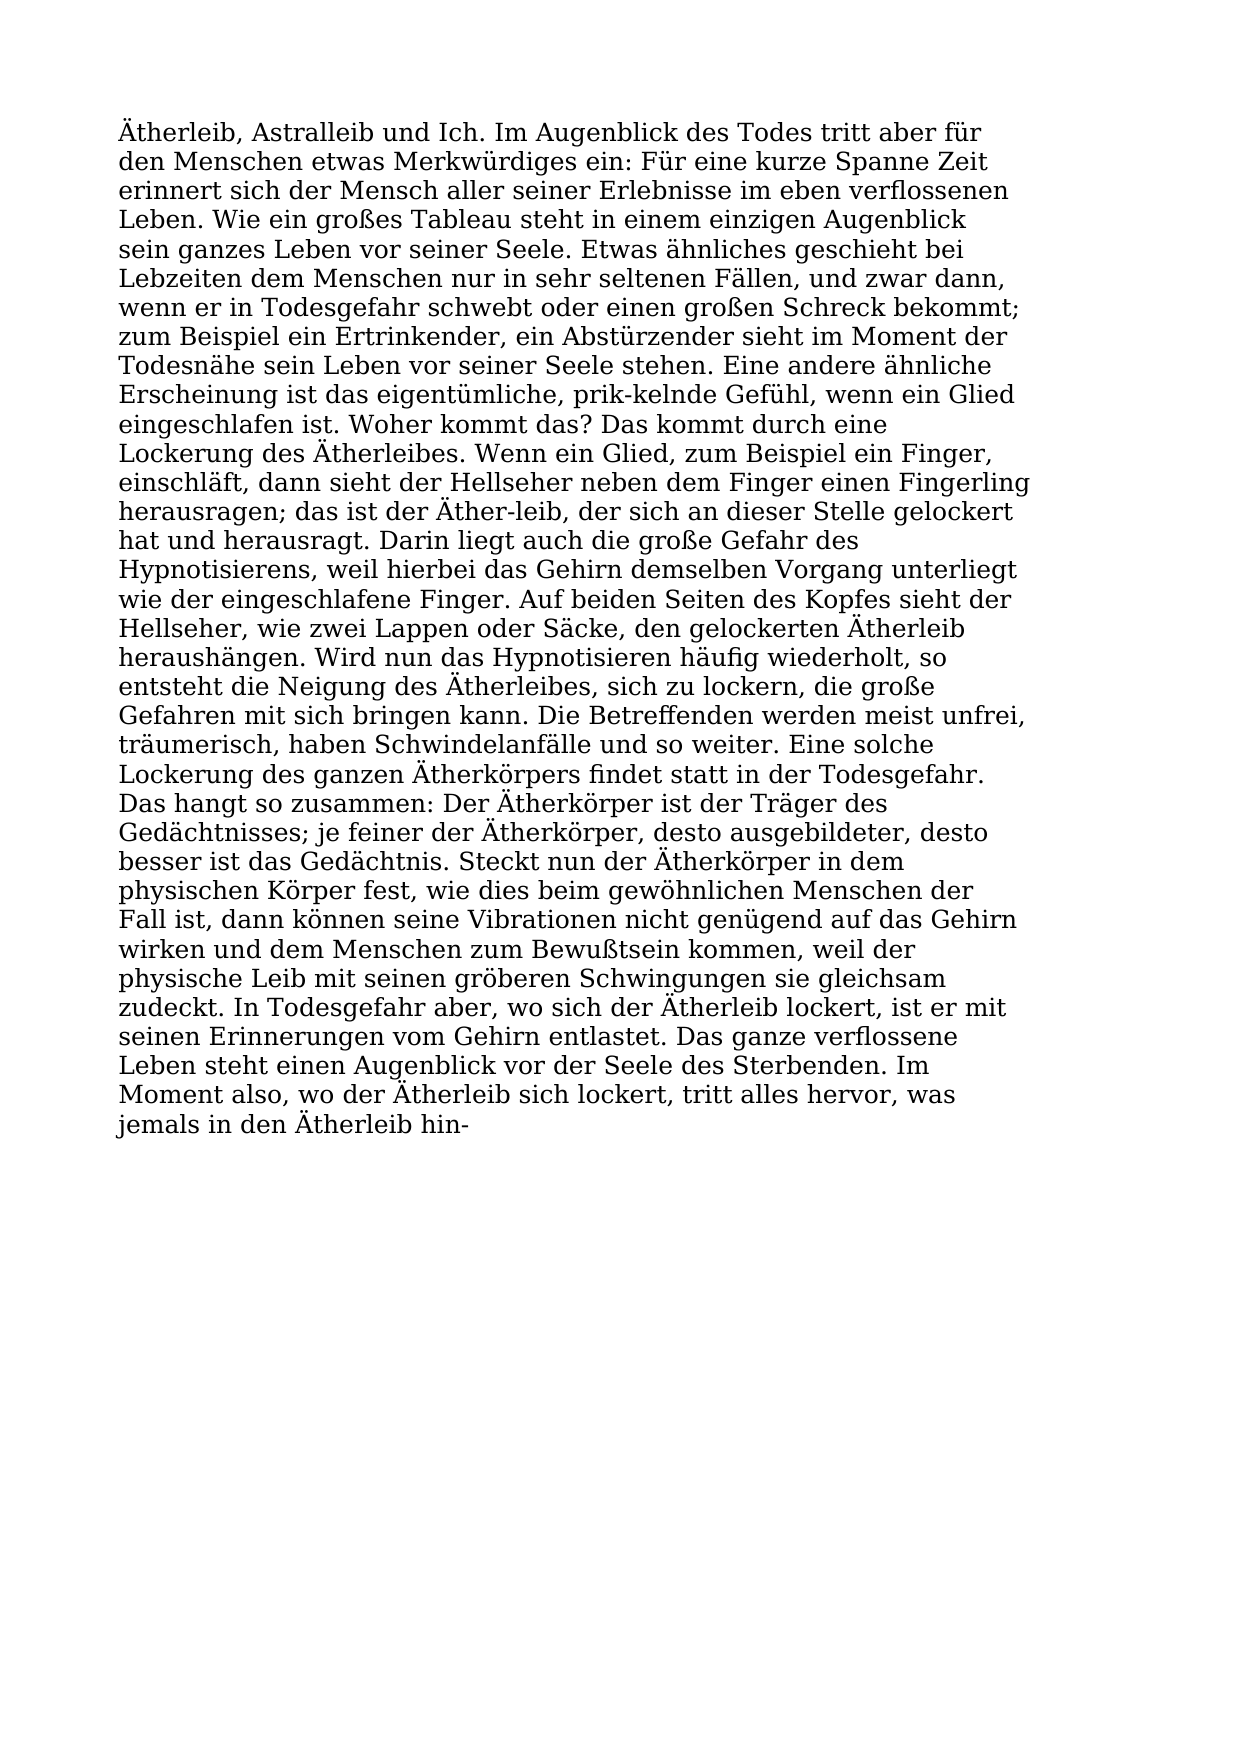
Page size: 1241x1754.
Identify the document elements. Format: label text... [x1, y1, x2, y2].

text sein ganzes Leben vor seiner Seele. Etwas ähnliches geschieht bei [118, 235, 1122, 264]
text entsteht die Neigung des Ätherleibes, sich zu lockern, die große [118, 672, 1122, 701]
text Hypnotisierens, weil hierbei das Gehirn demselben Vorgang unterliegt [118, 556, 1122, 585]
text Hellseher, wie zwei Lappen oder Säcke, den gelockerten Ätherleib [118, 614, 1122, 643]
text wenn er in Todesgefahr schwebt oder einen großen Schreck bekommt; [118, 293, 1122, 322]
text Gefahren mit sich bringen kann. Die Betreffenden werden meist unfrei, [118, 701, 1122, 731]
text Leben steht einen Augenblick vor der Seele des Sterbenden. Im [118, 1051, 1122, 1081]
text Das hangt so zusammen: Der Ätherkörper ist der Träger des [118, 789, 1122, 818]
text besser ist das Gedächtnis. Steckt nun der Ätherkörper in dem [118, 847, 1122, 876]
text heraushängen. Wird nun das Hypnotisieren häufig wiederholt, so [118, 643, 1122, 672]
text Leben. Wie ein großes Tableau steht in einem einzigen Augenblick [118, 206, 1122, 235]
text Lockerung des ganzen Ätherkörpers findet statt in der Todesgefahr. [118, 760, 1122, 789]
text träumerisch, haben Schwindelanfälle und so weiter. Eine solche [118, 731, 1122, 760]
text Ätherleib, Astralleib und Ich. Im Augenblick des Todes tritt aber für [118, 118, 1122, 147]
text Lockerung des Ätherleibes. Wenn ein Glied, zum Beispiel ein Finger, [118, 439, 1122, 468]
text physischen Körper fest, wie dies beim gewöhnlichen Menschen der [118, 876, 1122, 906]
text physische Leib mit seinen gröberen Schwingungen sie gleichsam [118, 964, 1122, 993]
text Todesnähe sein Leben vor seiner Seele stehen. Eine andere ähnliche [118, 351, 1122, 381]
text seinen Erinnerungen vom Gehirn entlastet. Das ganze verflossene [118, 1022, 1122, 1051]
text herausragen; das ist der Äther-leib, der sich an dieser Stelle gelockert [118, 497, 1122, 526]
text Moment also, wo der Ätherleib sich lockert, tritt alles hervor, was [118, 1081, 1122, 1110]
text wirken und dem Menschen zum Bewußtsein kommen, weil der [118, 935, 1122, 964]
text eingeschlafen ist. Woher kommt das? Das kommt durch eine [118, 410, 1122, 439]
text den Menschen etwas Merkwürdiges ein: Für eine kurze Spanne Zeit [118, 147, 1122, 176]
text hat und herausragt. Darin liegt auch die große Gefahr des [118, 526, 1122, 556]
text zudeckt. In Todesgefahr aber, wo sich der Ätherleib lockert, ist er mit [118, 993, 1122, 1022]
text einschläft, dann sieht der Hellseher neben dem Finger einen Fingerling [118, 468, 1122, 497]
text Lebzeiten dem Menschen nur in sehr seltenen Fällen, und zwar dann, [118, 264, 1122, 293]
text zum Beispiel ein Ertrinkender, ein Abstürzender sieht im Moment der [118, 322, 1122, 351]
text Erscheinung ist das eigentümliche, prik-kelnde Gefühl, wenn ein Glied [118, 381, 1122, 410]
text Gedächtnisses; je feiner der Ätherkörper, desto ausgebildeter, desto [118, 818, 1122, 847]
text wie der eingeschlafene Finger. Auf beiden Seiten des Kopfes sieht der [118, 585, 1122, 614]
text Fall ist, dann können seine Vibrationen nicht genügend auf das Gehirn [118, 906, 1122, 935]
text erinnert sich der Mensch aller seiner Erlebnisse im eben verflossenen [118, 176, 1122, 206]
text jemals in den Ätherleib hin- [118, 1110, 1122, 1139]
